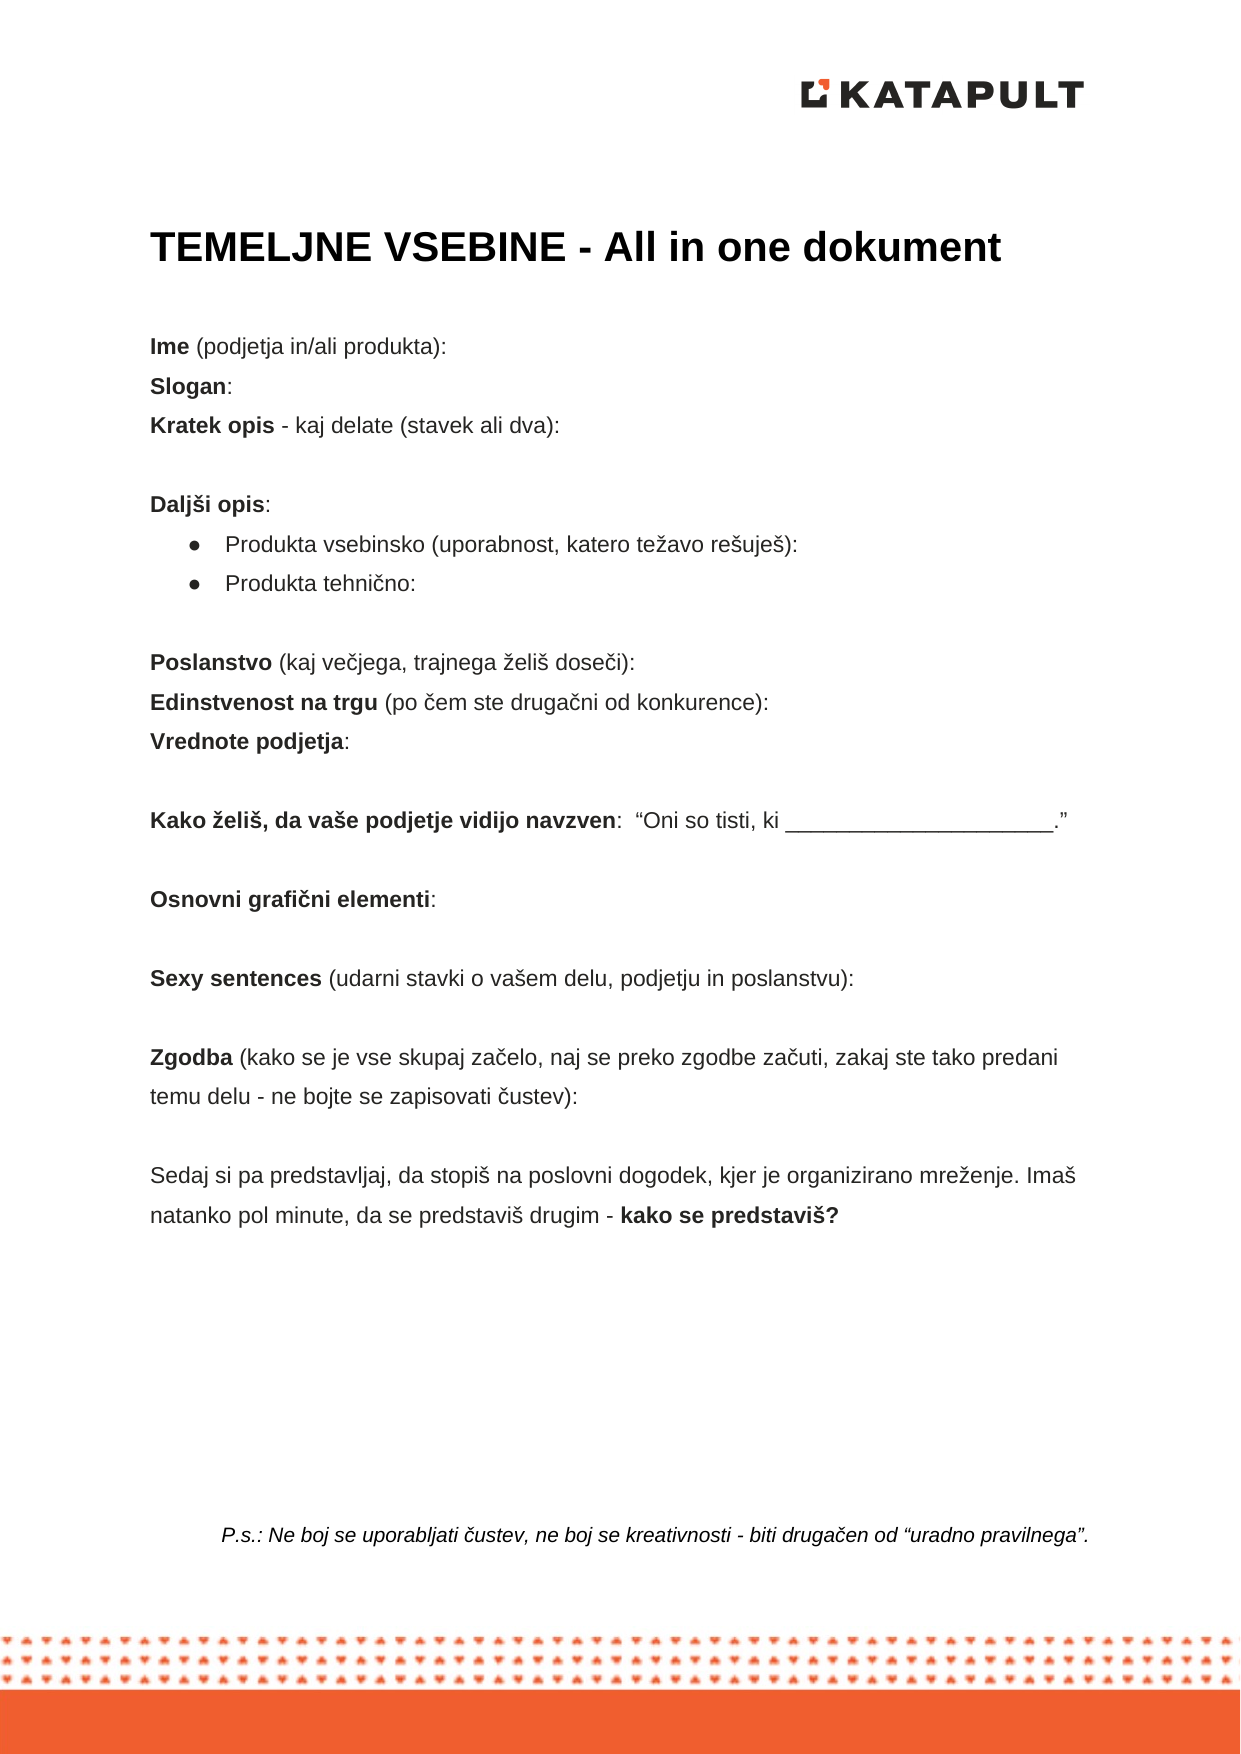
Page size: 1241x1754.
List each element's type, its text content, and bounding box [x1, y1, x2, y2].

text Daljši opis: [150, 491, 1090, 517]
text Sedaj si pa predstavljaj, da stopiš na poslovni dogodek, kjer je organizirano mreženje. Imaš natanko pol minute, da se predstaviš drugim - kako se predstaviš? [150, 1162, 1090, 1228]
text Edinstvenost na trgu (po čem ste drugačni od konkurence): [150, 688, 1090, 715]
picture [0, 1626, 1241, 1754]
text Kako želiš, da vaše podjetje vidijo navzven: “Oni so tisti, ki _____________________.” [150, 807, 1090, 833]
list Produkta tehnično: [187, 570, 1090, 596]
text Poslanstvo (kaj večjega, trajnega želiš doseči): [150, 649, 1090, 675]
text TEMELJNE VSEBINE - All in one dokument [150, 222, 1090, 270]
list Produkta vsebinsko (uporabnost, katero težavo rešuješ): [187, 531, 1090, 557]
text Sexy sentences (udarni stavki o vašem delu, podjetju in poslanstvu): [150, 965, 1090, 991]
text Kratek opis - kaj delate (stavek ali dva): [150, 412, 1090, 438]
text Zgodba (kako se je vse skupaj začelo, naj se preko zgodbe začuti, zakaj ste tako predani temu delu - ne bojte se zapisovati čustev): [150, 1044, 1090, 1110]
text Vrednote podjetja: [150, 728, 1090, 754]
text Osnovni grafični elementi: [150, 886, 1090, 912]
text Slogan: [150, 373, 1090, 399]
picture [794, 75, 1091, 115]
text P.s.: Ne boj se uporabljati čustev, ne boj se kreativnosti - biti drugačen od “uradno pravilnega”. [150, 1522, 1090, 1546]
text Ime (podjetja in/ali produkta): [150, 333, 1090, 359]
